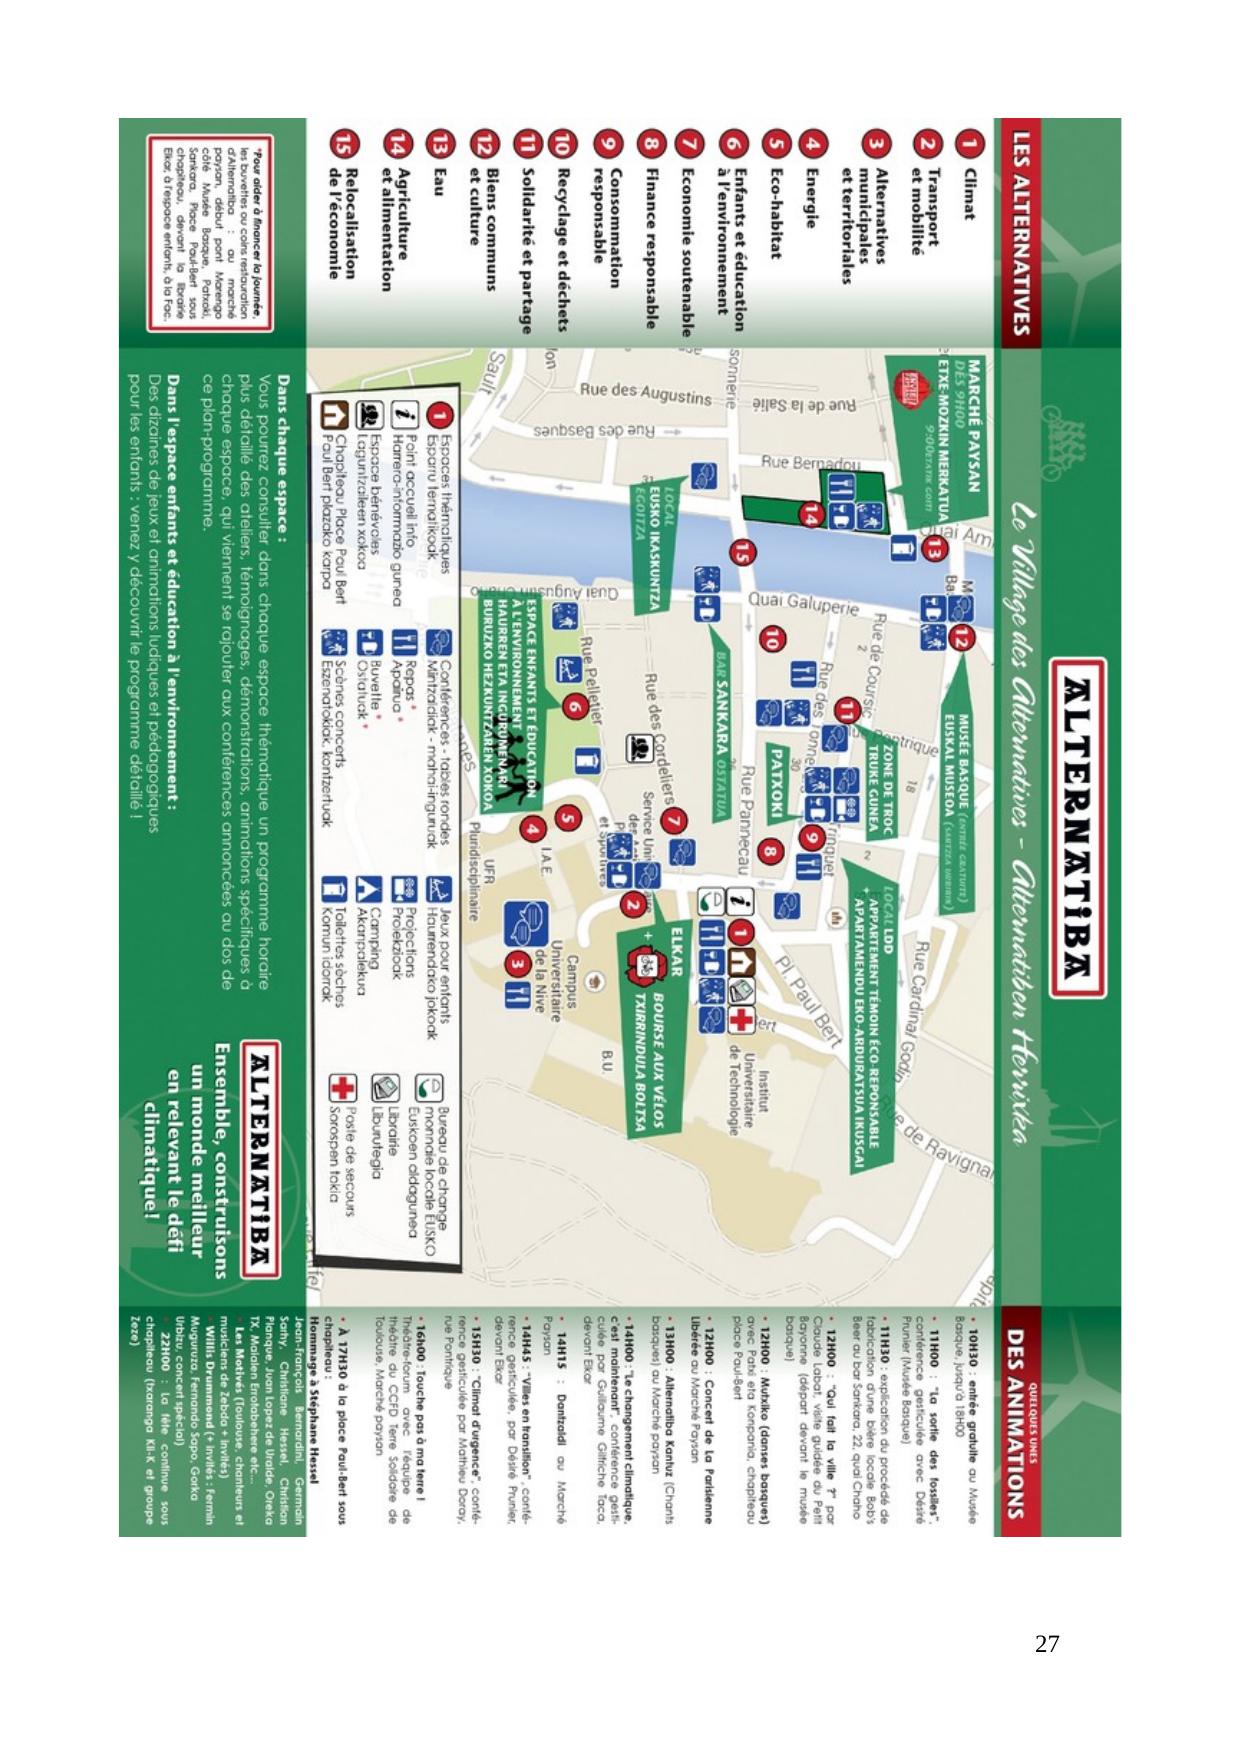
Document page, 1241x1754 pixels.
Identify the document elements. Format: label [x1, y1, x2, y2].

picture [118, 118, 1122, 1537]
